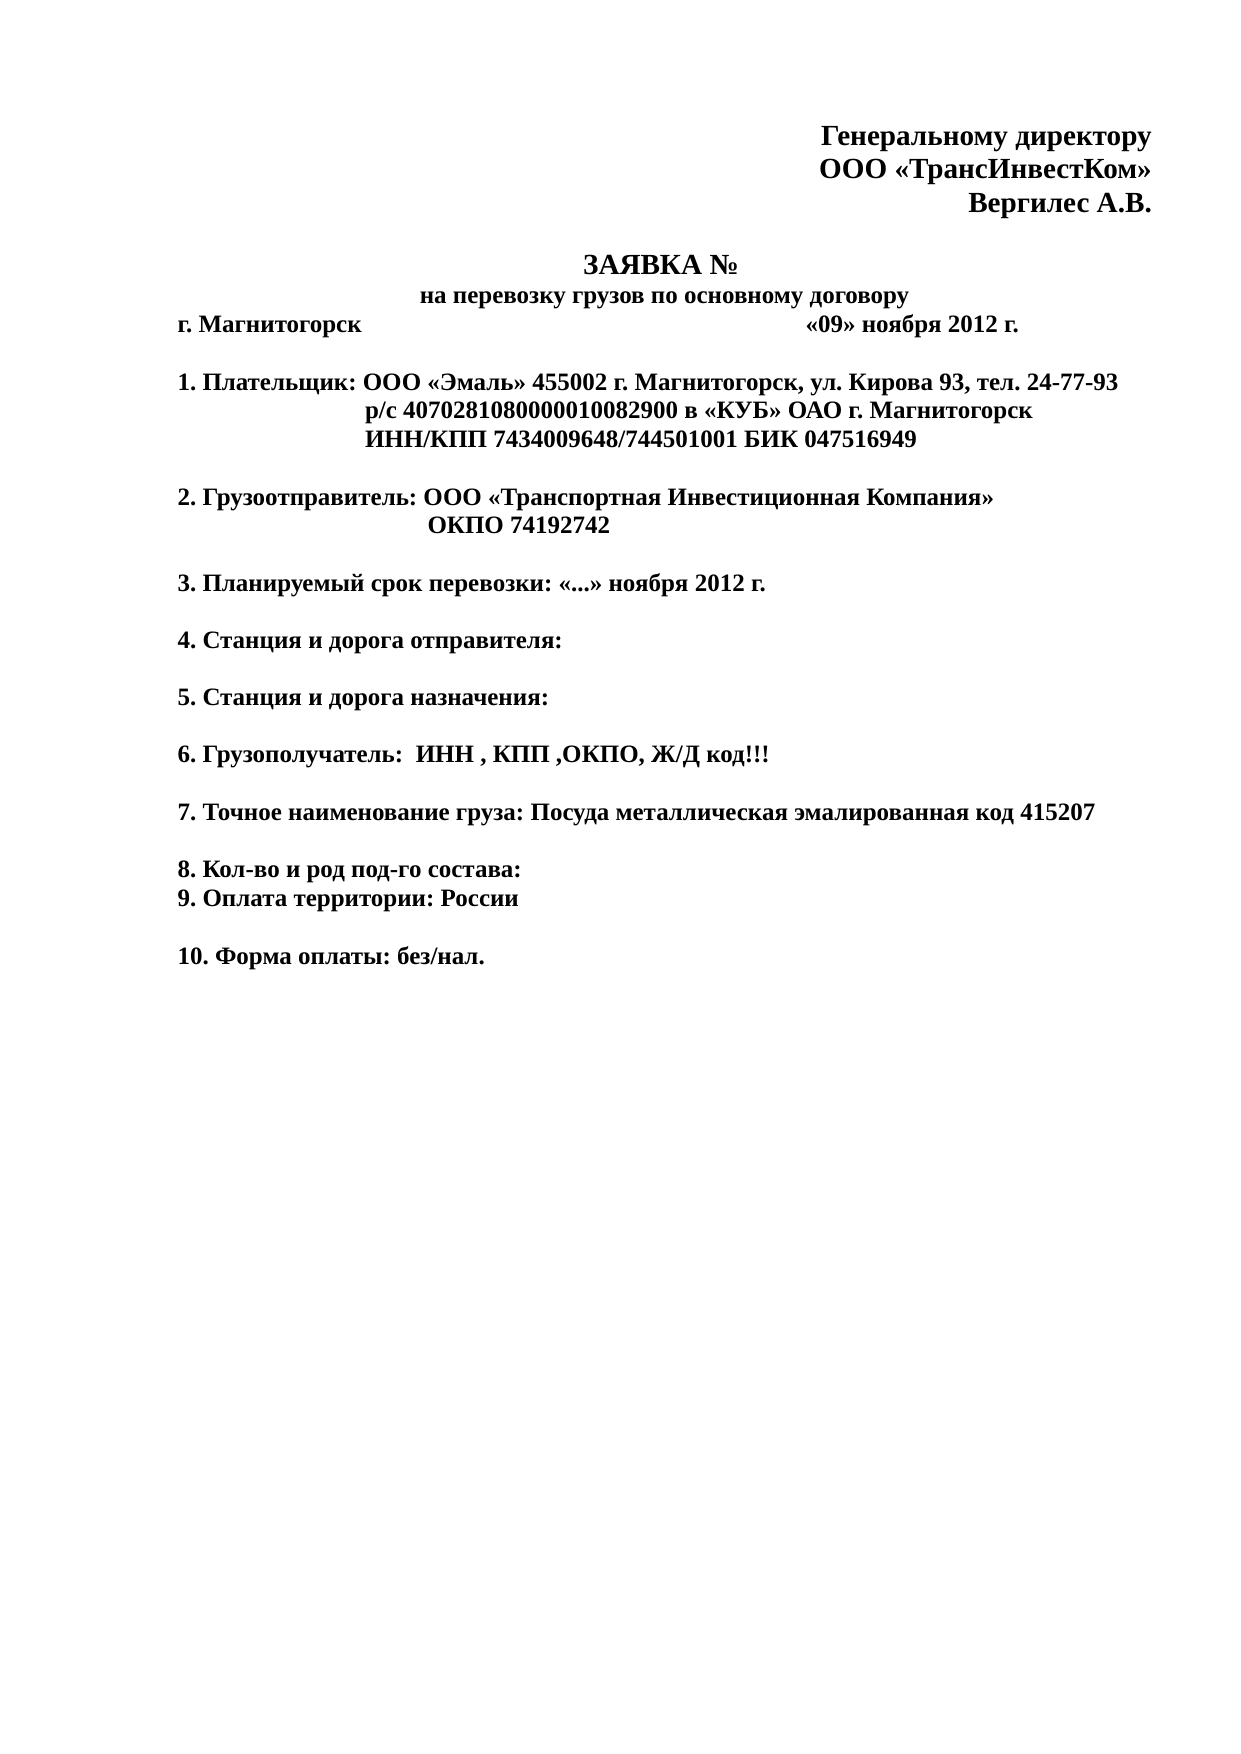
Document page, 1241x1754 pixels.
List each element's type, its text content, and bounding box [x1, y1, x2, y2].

text 9. Оплата территории: России [177, 883, 1152, 912]
text ИНН/КПП 7434009648/744501001 БИК 047516949 [177, 424, 1152, 453]
text на перевозку грузов по основному договору [177, 280, 1152, 309]
text 6. Грузополучатель: ИНН , КПП ,ОКПО, Ж/Д код!!! [177, 739, 1152, 768]
text 2. Грузоотправитель: ООО «Транспортная Инвестиционная Компания» [177, 482, 1152, 510]
text Вергилес А.В. [177, 185, 1152, 219]
text 1. Плательщик: ООО «Эмаль» 455002 г. Магнитогорск, ул. Кирова 93, тел. 24-77-93 [177, 367, 1152, 395]
text 7. Точное наименование груза: Посуда металлическая эмалированная код 415207 [177, 797, 1152, 826]
text ООО «ТрансИнвестКом» [177, 152, 1152, 185]
text 4. Станция и дорога отправителя: [177, 625, 1152, 654]
text 5. Станция и дорога назначения: [177, 682, 1152, 711]
text г. Магнитогорск «09» ноября 2012 г. [177, 309, 1152, 338]
text ЗАЯВКА № [177, 247, 1152, 280]
text 3. Планируемый срок перевозки: «...» ноября 2012 г. [177, 568, 1152, 597]
text р/с 4070281080000010082900 в «КУБ» ОАО г. Магнитогорск [177, 395, 1152, 424]
text 10. Форма оплаты: без/нал. [177, 941, 1152, 969]
text ОКПО 74192742 [177, 510, 1152, 539]
text 8. Кол-во и род под-го состава: [177, 854, 1152, 883]
text Генеральному директору [177, 118, 1152, 152]
